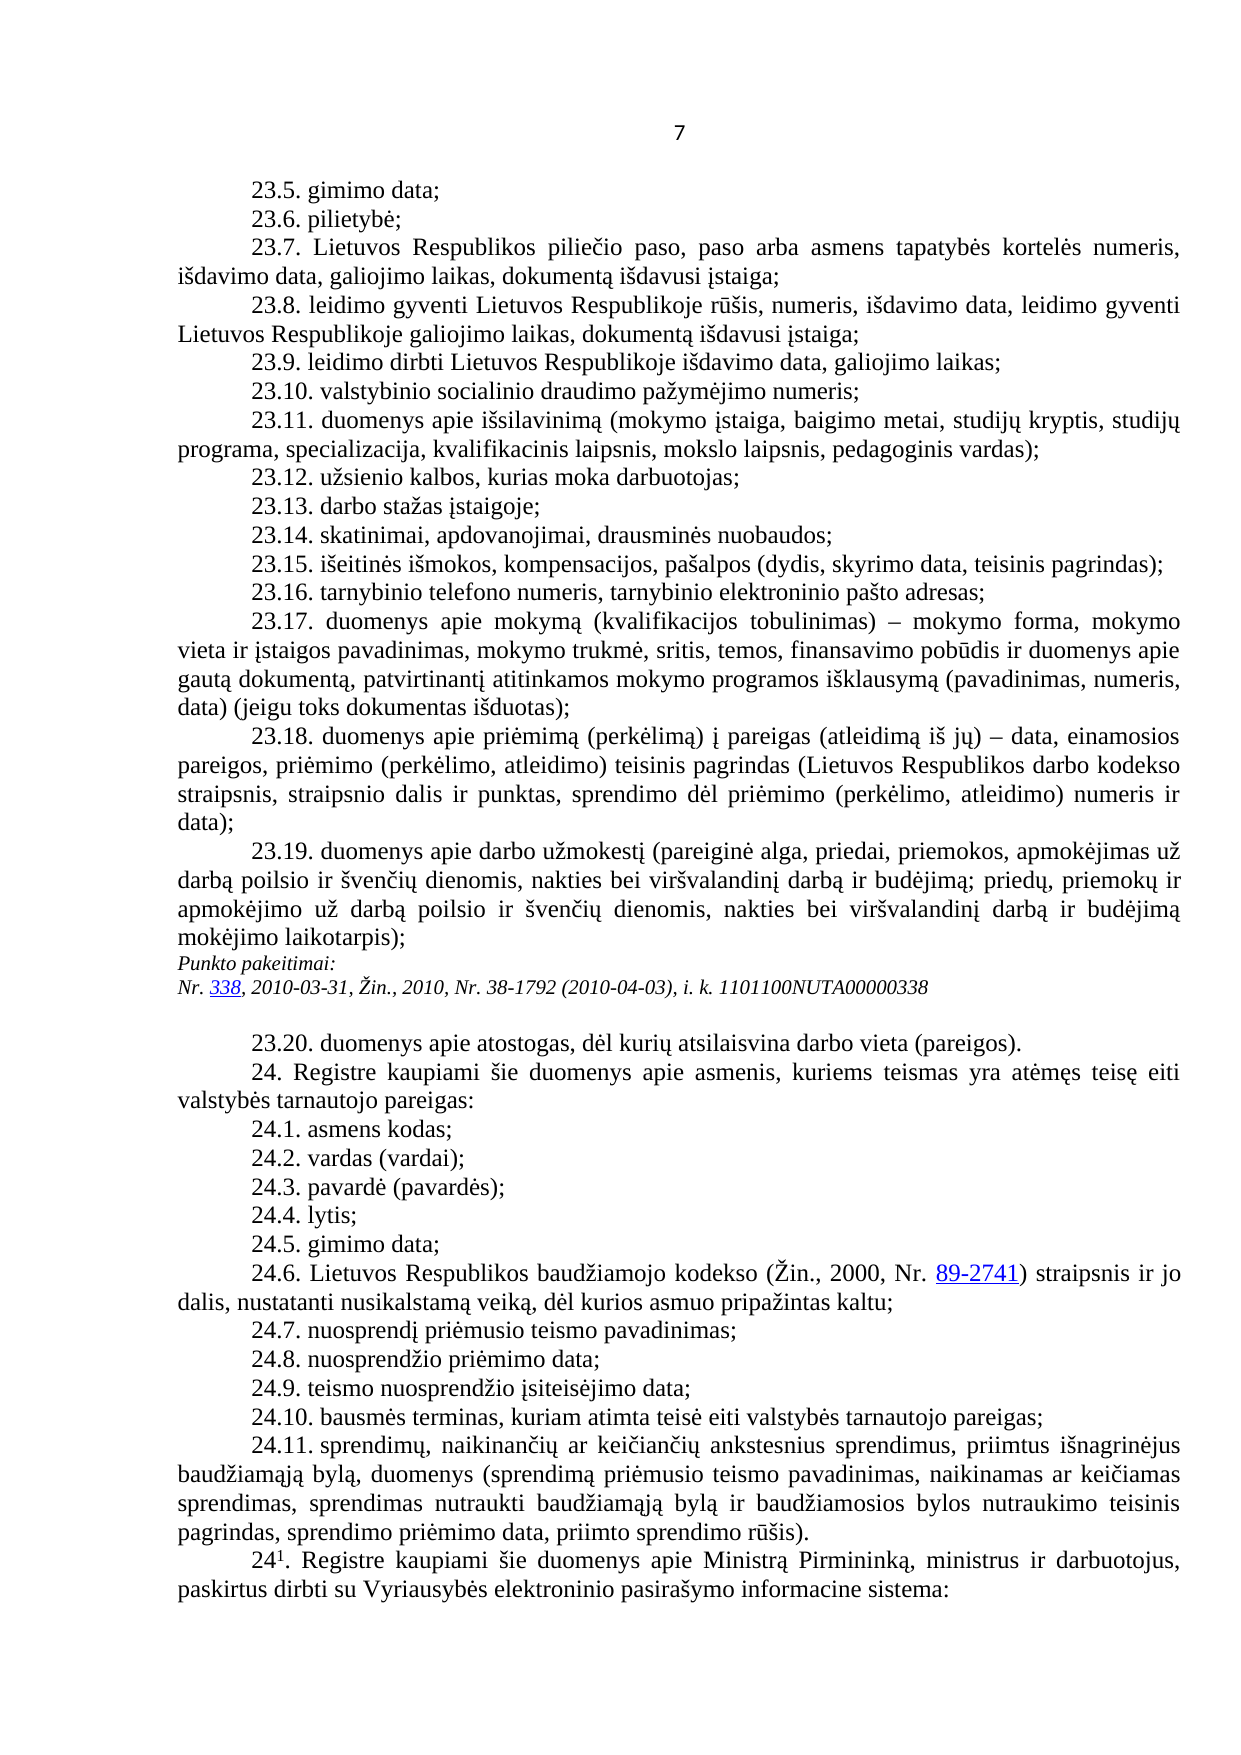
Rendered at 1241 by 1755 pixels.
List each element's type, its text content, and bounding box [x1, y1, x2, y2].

text 24.4. lytis; [177, 1201, 1181, 1229]
text 23.16. tarnybinio telefono numeris, tarnybinio elektroninio pašto adresas; [177, 577, 1181, 606]
text 23.6. pilietybė; [177, 204, 1181, 232]
text 23.14. skatinimai, apdovanojimai, drausminės nuobaudos; [177, 520, 1181, 549]
text 23.10. valstybinio socialinio draudimo pažymėjimo numeris; [177, 376, 1181, 405]
text 23.5. gimimo data; [177, 175, 1181, 204]
text 23.7. Lietuvos Respublikos piliečio paso, paso arba asmens tapatybės kortelės numeris, išdavimo data, galiojimo laikas, dokumentą išdavusi įstaiga; [177, 232, 1181, 290]
text 24.1. asmens kodas; [177, 1114, 1181, 1143]
text 23.8. leidimo gyventi Lietuvos Respublikoje rūšis, numeris, išdavimo data, leidimo gyventi Lietuvos Respublikoje galiojimo laikas, dokumentą išdavusi įstaiga; [177, 290, 1181, 347]
text Punkto pakeitimai: [177, 951, 1181, 975]
text 23.17. duomenys apie mokymą (kvalifikacijos tobulinimas) – mokymo forma, mokymo vieta ir įstaigos pavadinimas, mokymo trukmė, sritis, temos, finansavimo pobūdis ir duomenys apie gautą dokumentą, patvirtinantį atitinkamos mokymo programos išklausymą (pavadinimas, numeris, data) (jeigu toks dokumentas išduotas); [177, 606, 1181, 721]
text 24. Registre kaupiami šie duomenys apie asmenis, kuriems teismas yra atėmęs teisę eiti valstybės tarnautojo pareigas: [177, 1057, 1181, 1114]
text 24.2. vardas (vardai); [177, 1143, 1181, 1172]
text 23.11. duomenys apie išsilavinimą (mokymo įstaiga, baigimo metai, studijų kryptis, studijų programa, specializacija, kvalifikacinis laipsnis, mokslo laipsnis, pedagoginis vardas); [177, 405, 1181, 462]
text 24.3. pavardė (pavardės); [177, 1172, 1181, 1201]
text 23.15. išeitinės išmokos, kompensacijos, pašalpos (dydis, skyrimo data, teisinis pagrindas); [177, 549, 1181, 577]
text 24.6. Lietuvos Respublikos baudžiamojo kodekso (Žin., 2000, Nr. 89-2741) straipsnis ir jo dalis, nustatanti nusikalstamą veiką, dėl kurios asmuo pripažintas kaltu; [177, 1258, 1181, 1316]
text 23.18. duomenys apie priėmimą (perkėlimą) į pareigas (atleidimą iš jų) – data, einamosios pareigos, priėmimo (perkėlimo, atleidimo) teisinis pagrindas (Lietuvos Respublikos darbo kodekso straipsnis, straipsnio dalis ir punktas, sprendimo dėl priėmimo (perkėlimo, atleidimo) numeris ir data); [177, 721, 1181, 836]
text 24.8. nuosprendžio priėmimo data; [177, 1344, 1181, 1373]
text 24.10. bausmės terminas, kuriam atimta teisė eiti valstybės tarnautojo pareigas; [177, 1402, 1181, 1431]
text 24.5. gimimo data; [177, 1229, 1181, 1258]
text 24.11. sprendimų, naikinančių ar keičiančių ankstesnius sprendimus, priimtus išnagrinėjus baudžiamąją bylą, duomenys (sprendimą priėmusio teismo pavadinimas, naikinamas ar keičiamas sprendimas, sprendimas nutraukti baudžiamąją bylą ir baudžiamosios bylos nutraukimo teisinis pagrindas, sprendimo priėmimo data, priimto sprendimo rūšis). [177, 1431, 1181, 1546]
text 23.20. duomenys apie atostogas, dėl kurių atsilaisvina darbo vieta (pareigos). [177, 1028, 1181, 1057]
text Nr. 338, 2010-03-31, Žin., 2010, Nr. 38-1792 (2010-04-03), i. k. 1101100NUTA00000338 [177, 975, 1181, 999]
text 24.9. teismo nuosprendžio įsiteisėjimo data; [177, 1373, 1181, 1402]
text 23.9. leidimo dirbti Lietuvos Respublikoje išdavimo data, galiojimo laikas; [177, 347, 1181, 376]
text 24.7. nuosprendį priėmusio teismo pavadinimas; [177, 1316, 1181, 1344]
text 23.13. darbo stažas įstaigoje; [177, 491, 1181, 520]
text 23.19. duomenys apie darbo užmokestį (pareiginė alga, priedai, priemokos, apmokėjimas už darbą poilsio ir švenčių dienomis, nakties bei viršvalandinį darbą ir budėjimą; priedų, priemokų ir apmokėjimo už darbą poilsio ir švenčių dienomis, nakties bei viršvalandinį darbą ir budėjimą mokėjimo laikotarpis); [177, 836, 1181, 951]
text 241. Registre kaupiami šie duomenys apie Ministrą Pirmininką, ministrus ir darbuotojus, paskirtus dirbti su Vyriausybės elektroninio pasirašymo informacine sistema: [177, 1546, 1181, 1603]
text 23.12. užsienio kalbos, kurias moka darbuotojas; [177, 462, 1181, 491]
